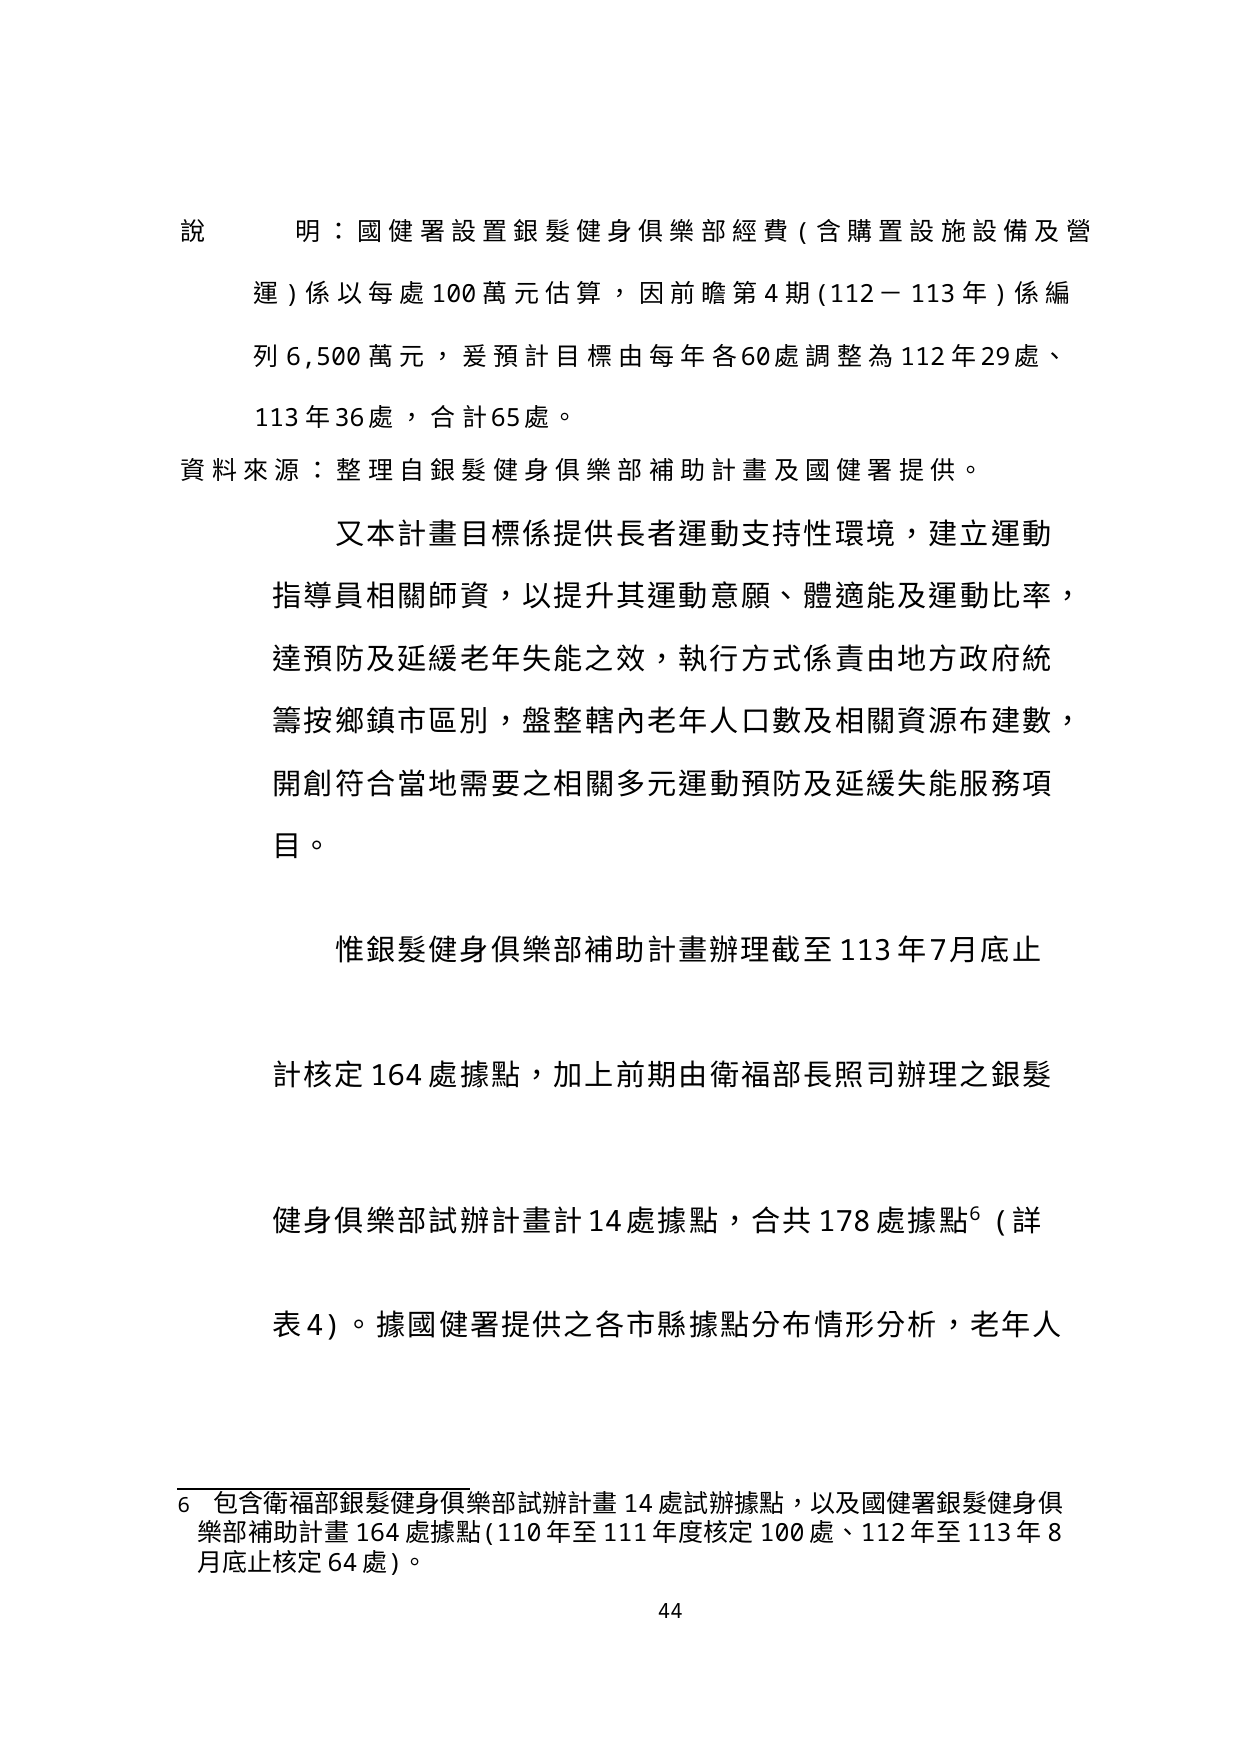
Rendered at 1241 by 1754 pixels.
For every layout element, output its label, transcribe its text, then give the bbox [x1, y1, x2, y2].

text 惟銀髮健身俱樂部補助計畫辦理截至113年7月底止計核定164處據點，加上前期由衛福部長照司辦理之銀髮健身俱樂部試辦計畫計14處據點，合共178處據點(詳表4)。據國健署提供之各市縣據點分布情形分析，老年人 [266, 865, 1063, 1365]
text 包含衛福部銀髮健身俱樂部試辦計畫14處試辦據點，以及國健署銀髮健身俱樂部補助計畫164處據點(110年至111年度核定100處、112年至113年8月底止核定64處)。 [177, 1489, 1063, 1577]
text 資料來源：整理自銀髮健身俱樂部補助計畫及國健署提供。 [115, 427, 1103, 490]
text 說 明：國健署設置銀髮健身俱樂部經費(含購置設施設備及營運)係以每處100萬元估算，因前瞻第4期(112－113年)係編列6,500萬元，爰預計目標由每年各60處調整為112年29處、113年36處，合計65處。 [115, 177, 1103, 427]
text 又本計畫目標係提供長者運動支持性環境，建立運動指導員相關師資，以提升其運動意願、體適能及運動比率，達預防及延緩老年失能之效，執行方式係責由地方政府統籌按鄉鎮市區別，盤整轄內老年人口數及相關資源布建數，開創符合當地需要之相關多元運動預防及延緩失能服務項目。 [266, 490, 1063, 865]
